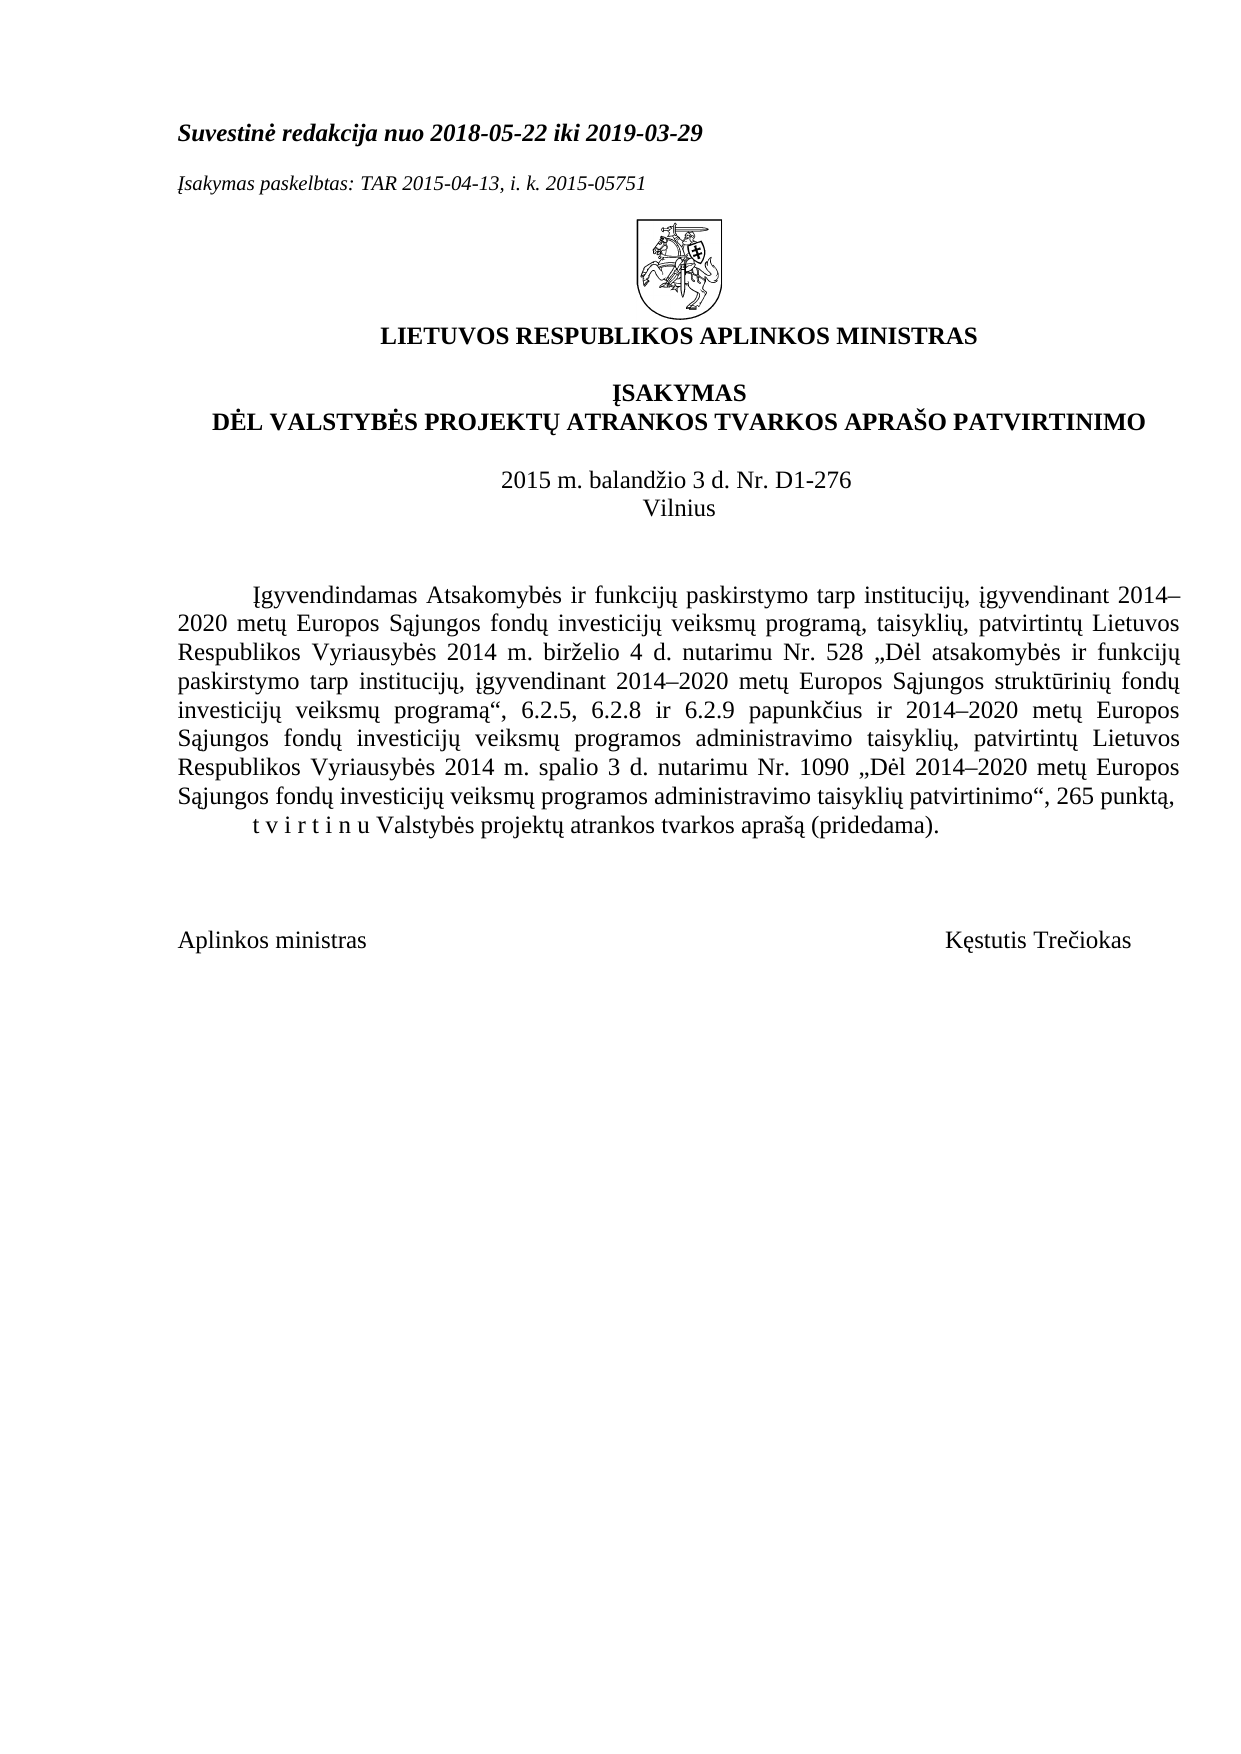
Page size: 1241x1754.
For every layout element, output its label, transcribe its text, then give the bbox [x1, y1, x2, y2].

text Aplinkos ministras Kęstutis Trečiokas [177, 925, 1177, 953]
text Įsakymas paskelbtas: TAR 2015-04-13, i. k. 2015-05751 [177, 171, 1181, 195]
text Suvestinė redakcija nuo 2018-05-22 iki 2019-03-29 [177, 118, 1181, 147]
text Įgyvendindamas Atsakomybės ir funkcijų paskirstymo tarp institucijų, įgyvendinant 2014–2020 metų Europos Sąjungos fondų investicijų veiksmų programą, taisyklių, patvirtintų Lietuvos Respublikos Vyriausybės 2014 m. birželio 4 d. nutarimu Nr. 528 „Dėl atsakomybės ir funkcijų paskirstymo tarp institucijų, įgyvendinant 2014–2020 metų Europos Sąjungos struktūrinių fondų investicijų veiksmų programą“, 6.2.5, 6.2.8 ir 6.2.9 papunkčius ir 2014–2020 metų Europos Sąjungos fondų investicijų veiksmų programos administravimo taisyklių, patvirtintų Lietuvos Respublikos Vyriausybės 2014 m. spalio 3 d. nutarimu Nr. 1090 „Dėl 2014–2020 metų Europos Sąjungos fondų investicijų veiksmų programos administravimo taisyklių patvirtinimo“, 265 punktą, [177, 580, 1181, 810]
text LIETUVOS RESPUBLIKOS APLINKOS MINISTRAS [177, 321, 1181, 350]
text Dėl Valstybės projektų atrankos tvarkos aprašo patvirtinimo [177, 407, 1181, 436]
text 2015 m. balandžio 3 d. Nr. D1-276 [177, 465, 1181, 493]
text Vilnius [177, 493, 1181, 522]
text ĮSAKYMAS [177, 378, 1181, 407]
text t v i r t i n u Valstybės projektų atrankos tvarkos aprašą (pridedama). [177, 810, 1181, 838]
